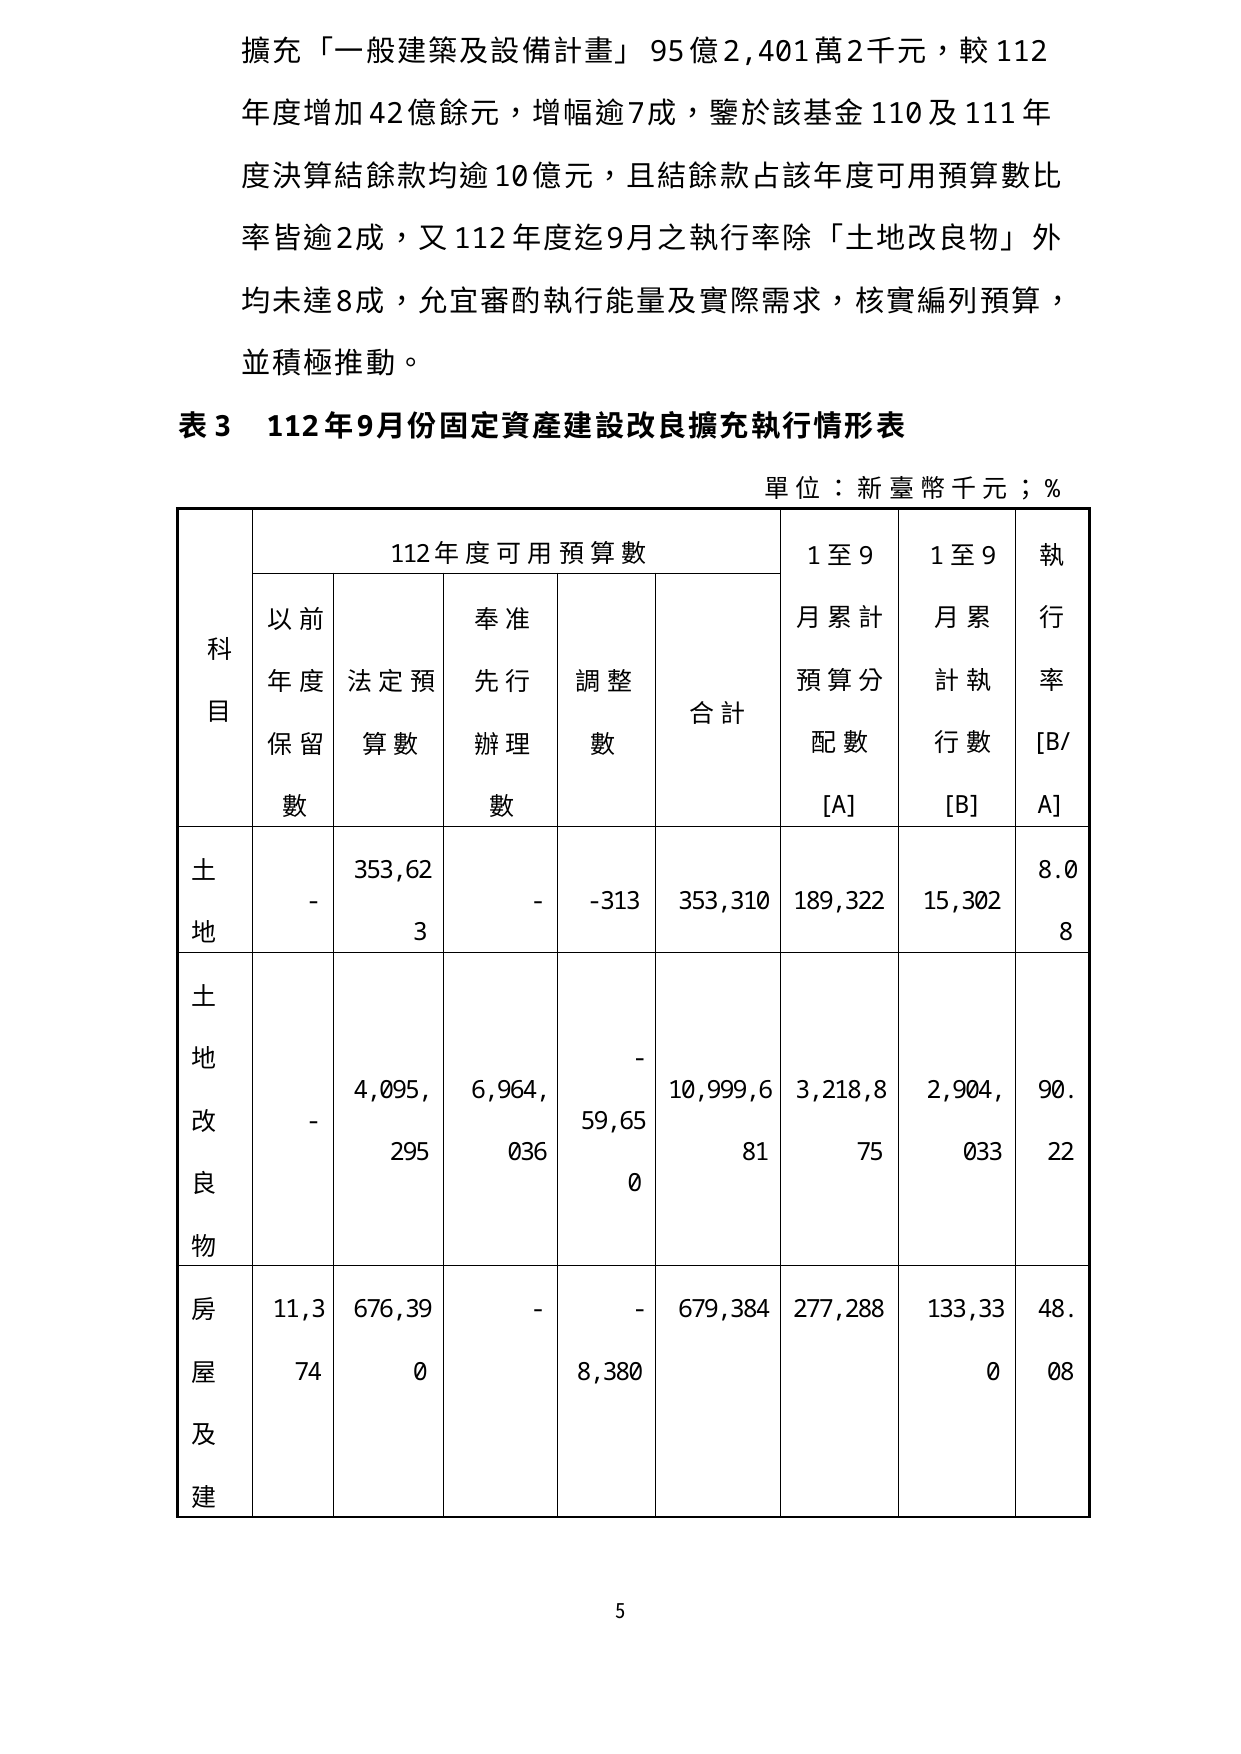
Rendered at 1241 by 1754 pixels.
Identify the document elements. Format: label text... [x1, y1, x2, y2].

table_header 執行率[B/A] [1016, 510, 1088, 826]
text 單位：新臺幣千元；% [177, 444, 1063, 507]
table_cell - [444, 1266, 557, 1516]
table_header 1至9月累計執行數[B] [899, 510, 1015, 826]
table_cell 調整數 [558, 574, 655, 826]
table_cell 法定預算數 [334, 574, 443, 826]
table_cell -313 [558, 827, 655, 952]
table_cell 90.22 [1016, 953, 1088, 1265]
text 表3 112年9月份固定資產建設改良擴充執行情形表 [163, 382, 1063, 444]
table_cell - [253, 827, 333, 952]
table_cell -59,650 [558, 953, 655, 1265]
table_cell 合計 [656, 574, 780, 826]
table_cell 48.08 [1016, 1266, 1088, 1516]
table_cell 133,330 [899, 1266, 1015, 1516]
table_cell 土地 [179, 827, 252, 952]
table_cell 奉准先行辦理數 [444, 574, 557, 826]
table_cell 189,322 [781, 827, 898, 952]
table_cell 676,390 [334, 1266, 443, 1516]
table_cell 10,999,681 [656, 953, 780, 1265]
table_cell - [253, 953, 333, 1265]
table_header 112年度可用預算數 [253, 510, 780, 573]
table_cell 6,964,036 [444, 953, 557, 1265]
table_cell 277,288 [781, 1266, 898, 1516]
table_cell - [444, 827, 557, 952]
table_cell 11,374 [253, 1266, 333, 1516]
text 綜上，農水基金113年度預算案編列固定資產建設改良擴充「一般建築及設備計畫」95億2,401萬2千元，較112年度增加42億餘元，增幅逾7成，鑒於該基金110及111年度決算結餘款均逾10億元，且結餘款占該年度可用預算數比率皆逾2成，又112年度迄9月之執行率除「土地改良物」外均未達8成，允宜審酌執行能量及實際需求，核實編列預算，並積極推動。 [236, 7, 1063, 382]
table_cell 3,218,875 [781, 953, 898, 1265]
table_cell 以前年度保留數 [253, 574, 333, 826]
table_cell 679,384 [656, 1266, 780, 1516]
table_cell 15,302 [899, 827, 1015, 952]
table_cell 房屋及建 [179, 1266, 252, 1516]
table_cell 8.08 [1016, 827, 1088, 952]
table_cell -8,380 [558, 1266, 655, 1516]
table_cell 353,623 [334, 827, 443, 952]
table_cell 土地改良物 [179, 953, 252, 1265]
table_cell 4,095,295 [334, 953, 443, 1265]
table_header 1至9月累計預算分配數[A] [781, 510, 898, 826]
table_cell 353,310 [656, 827, 780, 952]
table_header 科目 [179, 510, 252, 826]
table_cell 2,904,033 [899, 953, 1015, 1265]
